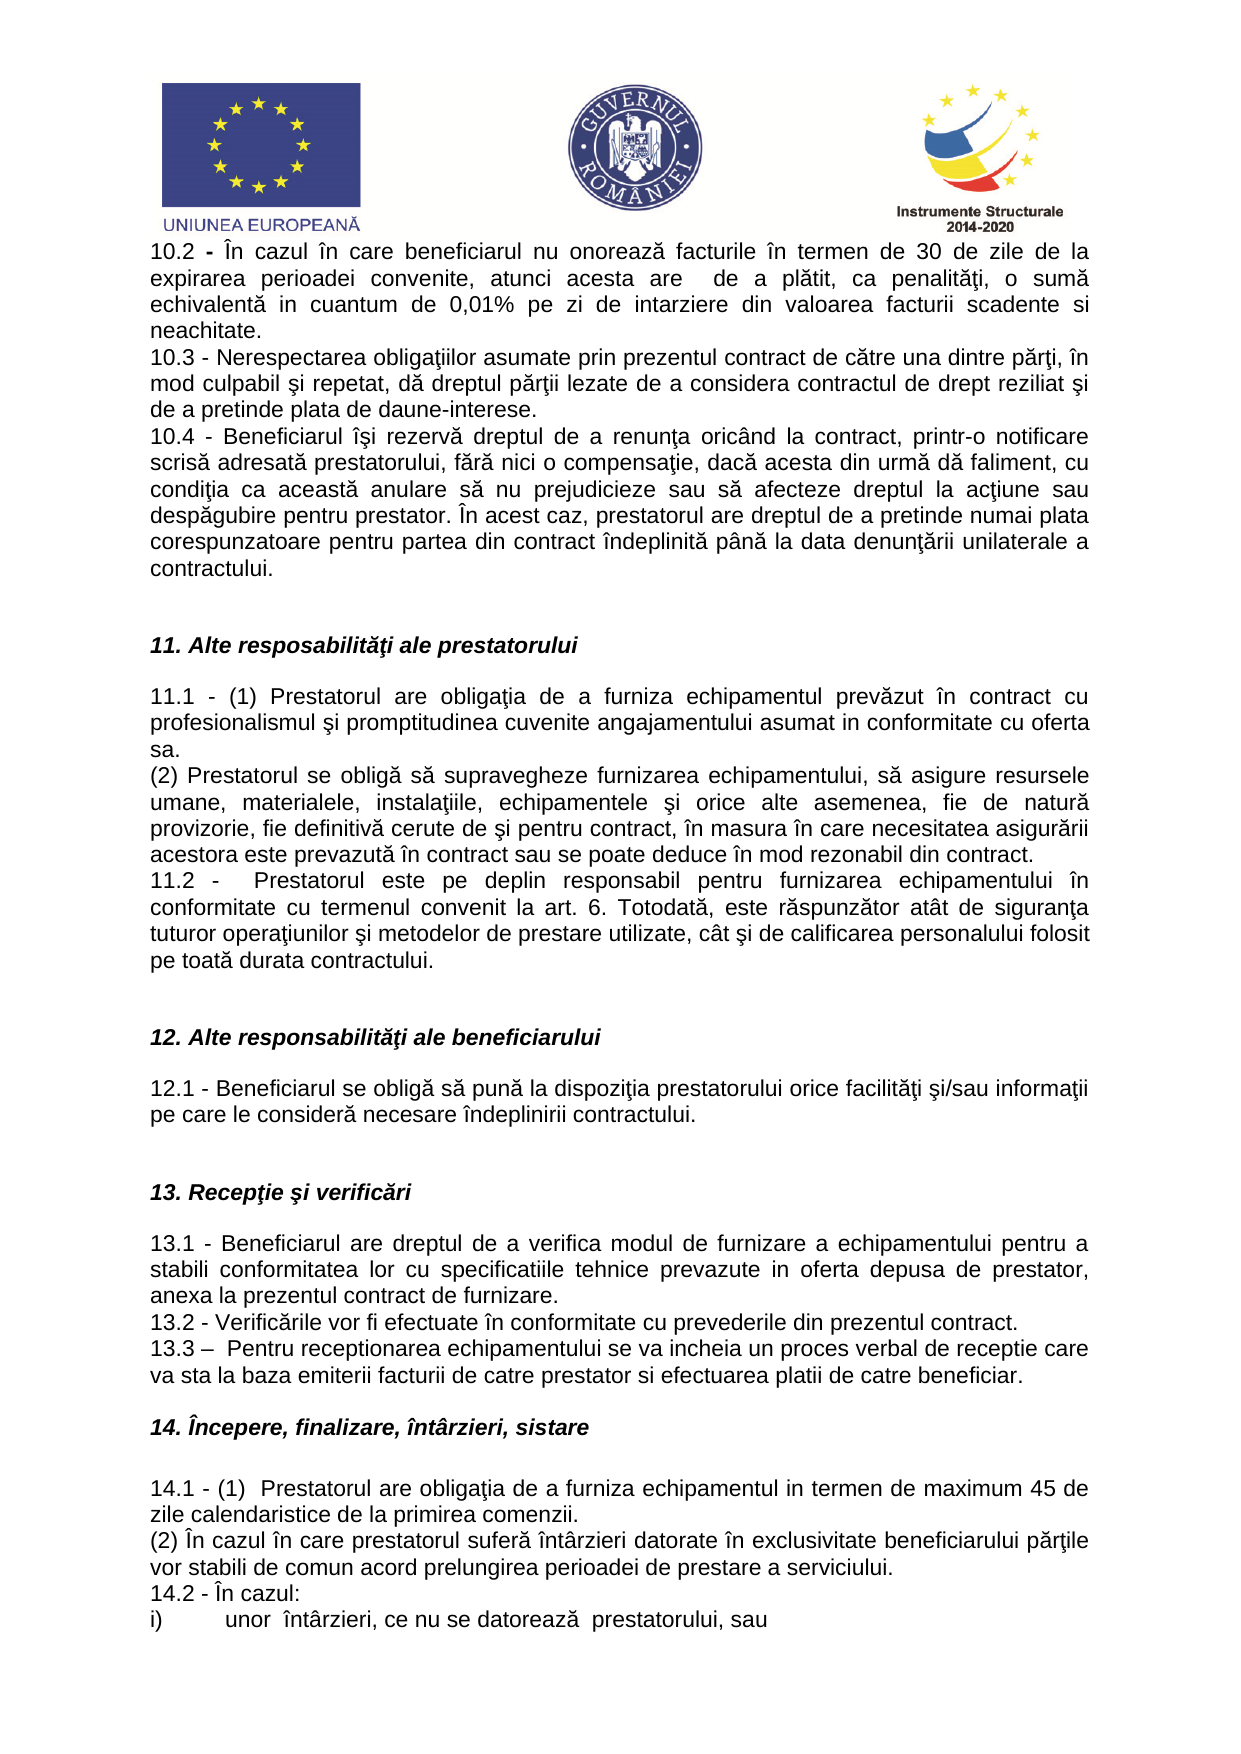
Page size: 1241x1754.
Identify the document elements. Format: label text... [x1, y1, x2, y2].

text 14. Începere, finalizare, întârzieri, sistare [150, 1414, 1090, 1441]
text 11. Alte resposabilităţi ale prestatorului [150, 632, 1090, 658]
text (2) În cazul în care prestatorul suferă întârzieri datorate în exclusivitate beneficiarului părţile vor stabili de comun acord prelungirea perioadei de prestare a serviciului. [150, 1527, 1090, 1580]
text 10.4 - Beneficiarul îşi rezervă dreptul de a renunţa oricând la contract, printr-o notificare scrisă adresată prestatorului, fără nici o compensaţie, dacă acesta din urmă dă faliment, cu condiţia ca această anulare să nu prejudicieze sau să afecteze dreptul la acţiune sau despăgubire pentru prestator. În acest caz, prestatorul are dreptul de a pretinde numai plata corespunzatoare pentru partea din contract îndeplinită până la data denunţării unilaterale a contractului. [150, 423, 1090, 581]
text i) unor întârzieri, ce nu se datorează prestatorului, sau [150, 1606, 1090, 1633]
text 13. Recepţie şi verificări [150, 1179, 1090, 1205]
text (2) Prestatorul se obligă să supravegheze furnizarea echipamentului, să asigure resursele umane, materialele, instalaţiile, echipamentele şi orice alte asemenea, fie de natură provizorie, fie definitivă cerute de şi pentru contract, în masura în care necesitatea asigurării acestora este prevazută în contract sau se poate deduce în mod rezonabil din contract. [150, 762, 1090, 867]
text 11.1 - (1) Prestatorul are obligaţia de a furniza echipamentul prevăzut în contract cu profesionalismul şi promptitudinea cuvenite angajamentului asumat in conformitate cu oferta sa. [150, 683, 1090, 762]
text 10.2 - În cazul în care beneficiarul nu onorează facturile în termen de 30 de zile de la expirarea perioadei convenite, atunci acesta are de a plătit, ca penalităţi, o sumă echivalentă in cuantum de 0,01% pe zi de intarziere din valoarea facturii scadente si neachitate. [150, 238, 1090, 344]
text 13.2 - Verificările vor fi efectuate în conformitate cu prevederile din prezentul contract. [150, 1309, 1090, 1335]
text 14.1 - (1) Prestatorul are obligaţia de a furniza echipamentul in termen de maximum 45 de zile calendaristice de la primirea comenzii. [150, 1475, 1090, 1527]
text 12.1 - Beneficiarul se obligă să pună la dispoziţia prestatorului orice facilităţi şi/sau informaţii pe care le consideră necesare îndeplinirii contractului. [150, 1075, 1090, 1128]
text 13.3 – Pentru receptionarea echipamentului se va incheia un proces verbal de receptie care va sta la baza emiterii facturii de catre prestator si efectuarea platii de catre beneficiar. [150, 1335, 1090, 1388]
text 10.3 - Nerespectarea obligaţiilor asumate prin prezentul contract de către una dintre părţi, în mod culpabil şi repetat, dă dreptul părţii lezate de a considera contractul de drept reziliat şi de a pretinde plata de daune-interese. [150, 344, 1090, 423]
text 11.2 - Prestatorul este pe deplin responsabil pentru furnizarea echipamentului în conformitate cu termenul convenit la art. 6. Totodată, este răspunzător atât de siguranţa tuturor operaţiunilor şi metodelor de prestare utilizate, cât şi de calificarea personalului folosit pe toată durata contractului. [150, 867, 1090, 973]
text 13.1 - Beneficiarul are dreptul de a verifica modul de furnizare a echipamentului pentru a stabili conformitatea lor cu specificatiile tehnice prevazute in oferta depusa de prestator, anexa la prezentul contract de furnizare. [150, 1230, 1090, 1309]
text 12. Alte responsabilităţi ale beneficiarului [150, 1024, 1090, 1050]
text 14.2 - În cazul: [150, 1580, 1090, 1606]
